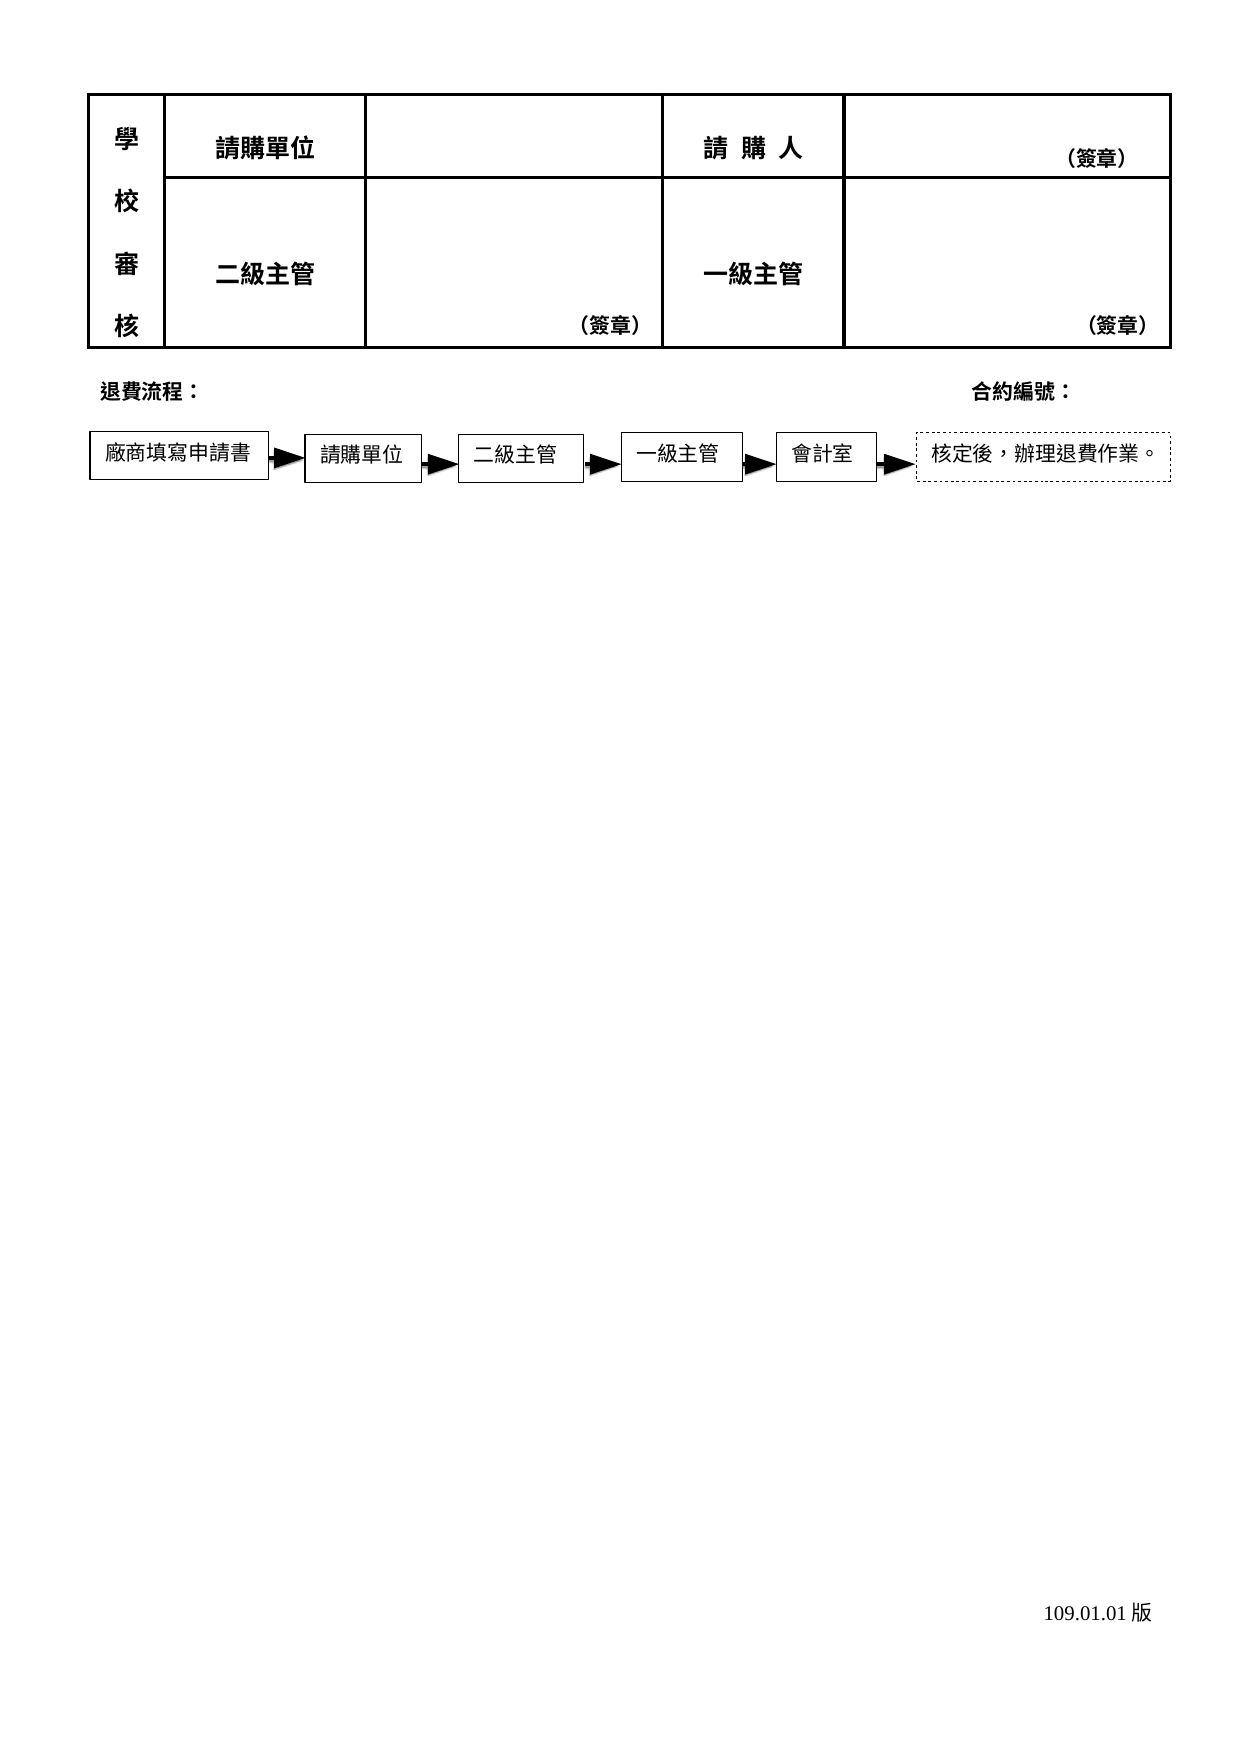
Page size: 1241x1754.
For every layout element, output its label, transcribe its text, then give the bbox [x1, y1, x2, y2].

table_cell 退費流程： [89, 349, 663, 411]
table_header 請 購 人 [664, 96, 842, 176]
table_cell 二級主管 [166, 179, 364, 346]
table_header 請購單位 [166, 96, 364, 176]
table_cell （簽章） [367, 179, 661, 346]
table_cell （簽章） [846, 179, 1169, 346]
table_header （簽章） [846, 96, 1169, 176]
table_cell 合約編號： [663, 349, 1170, 411]
table_cell 一級主管 [664, 179, 842, 346]
table_header [367, 96, 661, 176]
table_header 學校審核 [90, 96, 163, 346]
